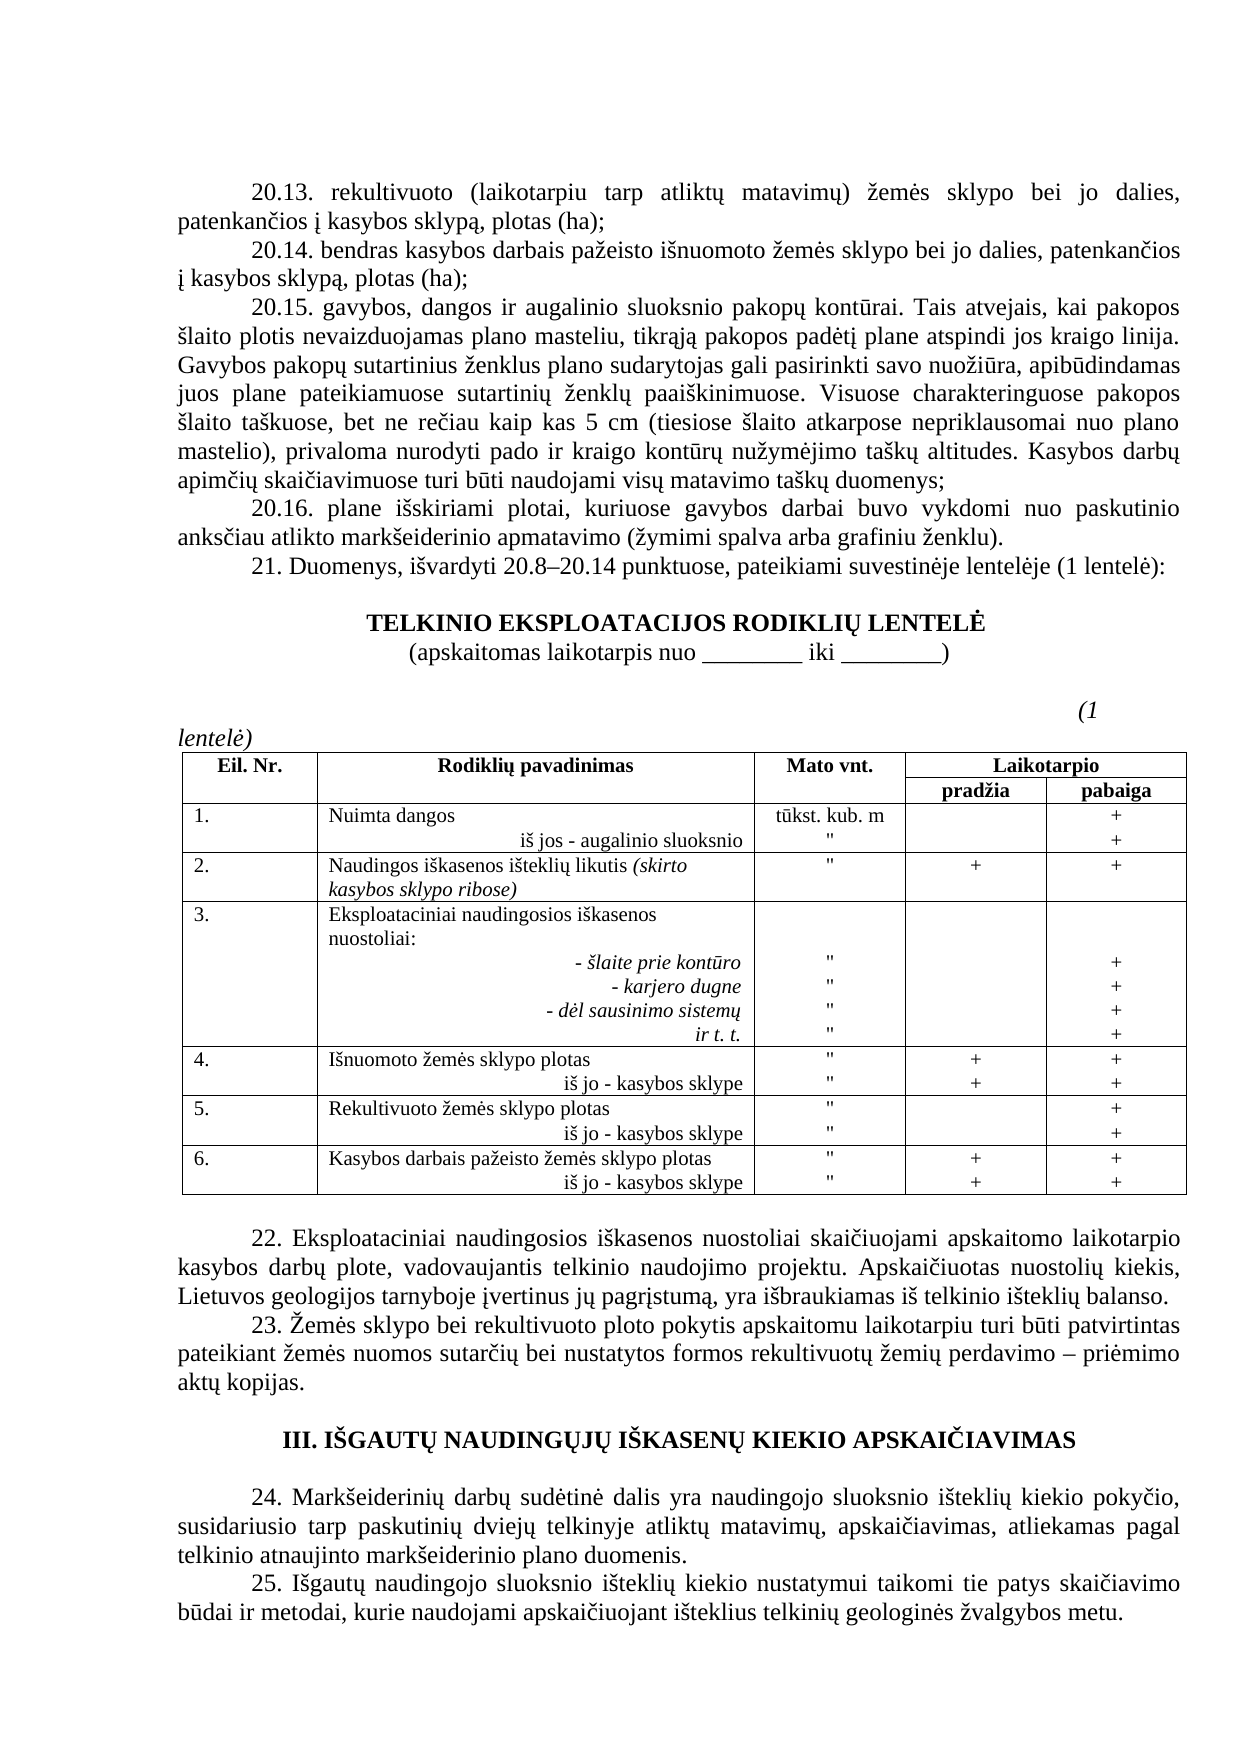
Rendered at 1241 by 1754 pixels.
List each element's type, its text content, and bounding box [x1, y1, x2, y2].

table_cell Naudingos iškasenos išteklių likutis (skirto kasybos sklypo ribose) [318, 853, 754, 901]
table_header Eil. Nr. [183, 753, 317, 802]
table_cell Kasybos darbais pažeisto žemės sklypo plotas [318, 1146, 754, 1169]
text 23. Žemės sklypo bei rekultivuoto ploto pokytis apskaitomu laikotarpiu turi būti patvirtintas pateikiant žemės nuomos sutarčių bei nustatytos formos rekultivuotų žemių perdavimo – priėmimo aktų kopijas. [177, 1310, 1181, 1396]
table_cell [906, 804, 1046, 827]
table_cell + [1047, 1096, 1186, 1120]
table_cell [1047, 902, 1186, 950]
table_cell + [1047, 1120, 1186, 1144]
table_header Laikotarpio [906, 753, 1186, 777]
table_cell 5. [183, 1096, 317, 1120]
table_cell [906, 1022, 1046, 1046]
table_cell [906, 974, 1046, 998]
text III. IŠGAUTŲ NAUDINGŲJŲ IŠKASENŲ KIEKIO APSKAIČIAVIMAS [177, 1425, 1181, 1453]
table_cell + [1047, 1047, 1186, 1071]
text (apskaitomas laikotarpis nuo ________ iki ________) [177, 637, 1181, 666]
table_cell 1. [183, 804, 317, 827]
text 24. Markšeiderinių darbų sudėtinė dalis yra naudingojo sluoksnio išteklių kiekio pokyčio, susidariusio tarp paskutinių dviejų telkinyje atliktų matavimų, apskaičiavimas, atliekamas pagal telkinio atnaujinto markšeiderinio plano duomenis. [177, 1482, 1181, 1568]
table_cell + [1047, 1146, 1186, 1169]
table_cell iš jo - kasybos sklype [318, 1120, 754, 1144]
table_cell [183, 1170, 317, 1194]
table_header Rodiklių pavadinimas [318, 753, 754, 802]
table_cell iš jos - augalinio sluoksnio [318, 828, 754, 852]
text 20.16. plane išskiriami plotai, kuriuose gavybos darbai buvo vykdomi nuo paskutinio anksčiau atlikto markšeiderinio apmatavimo (žymimi spalva arba grafiniu ženklu). [177, 493, 1181, 551]
table_cell iš jo - kasybos sklype [318, 1071, 754, 1095]
table_cell + [1047, 950, 1186, 974]
text 20.15. gavybos, dangos ir augalinio sluoksnio pakopų kontūrai. Tais atvejais, kai pakopos šlaito plotis nevaizduojamas plano masteliu, tikrąją pakopos padėtį plane atspindi jos kraigo linija. Gavybos pakopų sutartinius ženklus plano sudarytojas gali pasirinkti savo nuožiūra, apibūdindamas juos plane pateikiamuose sutartinių ženklų paaiškinimuose. Visuose charakteringuose pakopos šlaito taškuose, bet ne rečiau kaip kas 5 cm (tiesiose šlaito atkarpose nepriklausomai nuo plano mastelio), privaloma nurodyti pado ir kraigo kontūrų nužymėjimo taškų altitudes. Kasybos darbų apimčių skaičiavimuose turi būti naudojami visų matavimo taškų duomenys; [177, 292, 1181, 493]
table_cell [906, 998, 1046, 1022]
table_cell iš jo - kasybos sklype [318, 1170, 754, 1194]
table_cell + [1047, 1170, 1186, 1194]
table_cell " [755, 950, 905, 974]
table_cell " [755, 974, 905, 998]
table_cell ir t. t. [318, 1022, 754, 1046]
text 25. Išgautų naudingojo sluoksnio išteklių kiekio nustatymui taikomi tie patys skaičiavimo būdai ir metodai, kurie naudojami apskaičiuojant išteklius telkinių geologinės žvalgybos metu. [177, 1568, 1181, 1626]
table_cell [906, 1120, 1046, 1144]
table_cell + [1047, 974, 1186, 998]
table_cell Eksploataciniai naudingosios iškasenos nuostoliai: [318, 902, 754, 950]
table_cell + [1047, 804, 1186, 827]
table_cell Rekultivuoto žemės sklypo plotas [318, 1096, 754, 1120]
table_cell + [1047, 853, 1186, 901]
text 20.13. rekultivuoto (laikotarpiu tarp atliktų matavimų) žemės sklypo bei jo dalies, patenkančios į kasybos sklypą, plotas (ha); [177, 177, 1181, 235]
table_cell " [755, 1096, 905, 1120]
text 22. Eksploataciniai naudingosios iškasenos nuostoliai skaičiuojami apskaitomo laikotarpio kasybos darbų plote, vadovaujantis telkinio naudojimo projektu. Apskaičiuotas nuostolių kiekis, Lietuvos geologijos tarnyboje įvertinus jų pagrįstumą, yra išbraukiamas iš telkinio išteklių balanso. [177, 1223, 1181, 1310]
table_cell + [1047, 1071, 1186, 1095]
table_cell 2. [183, 853, 317, 901]
table_cell [183, 974, 317, 998]
table_cell " [755, 1146, 905, 1169]
table_cell " [755, 853, 905, 901]
table_cell [183, 828, 317, 852]
table_cell pabaiga [1047, 778, 1186, 802]
table_cell " [755, 1071, 905, 1095]
table_cell + [906, 1047, 1046, 1071]
table_cell " [755, 1120, 905, 1144]
table_cell " [755, 998, 905, 1022]
table_cell 3. [183, 902, 317, 950]
table_cell + [1047, 998, 1186, 1022]
table_cell " [755, 1047, 905, 1071]
table_cell [906, 1096, 1046, 1120]
table_cell " [755, 828, 905, 852]
table_cell + [1047, 1022, 1186, 1046]
table_cell [755, 902, 905, 950]
table_cell 4. [183, 1047, 317, 1071]
table_cell - karjero dugne [318, 974, 754, 998]
text 20.14. bendras kasybos darbais pažeisto išnuomoto žemės sklypo bei jo dalies, patenkančios į kasybos sklypą, plotas (ha); [177, 235, 1181, 292]
table_cell + [906, 1146, 1046, 1169]
table_cell - dėl sausinimo sistemų [318, 998, 754, 1022]
table_cell [906, 950, 1046, 974]
table_cell Nuimta dangos [318, 804, 754, 827]
table_cell Išnuomoto žemės sklypo plotas [318, 1047, 754, 1071]
table_cell [906, 828, 1046, 852]
table_header Mato vnt. [755, 753, 905, 802]
table_cell [183, 1022, 317, 1046]
table_cell [906, 902, 1046, 950]
table_cell + [906, 1071, 1046, 1095]
text TELKINIO EKSPLOATACIJOS RODIKLIŲ LENTELĖ [177, 608, 1181, 637]
text 21. Duomenys, išvardyti 20.8–20.14 punktuose, pateikiami suvestinėje lentelėje (1 lentelė): [177, 551, 1181, 580]
table_cell tūkst. kub. m [755, 804, 905, 827]
table_cell + [906, 1170, 1046, 1194]
table_cell pradžia [906, 778, 1046, 802]
text (1 lentelė) [177, 695, 1181, 752]
table_cell [183, 950, 317, 974]
table_cell [183, 998, 317, 1022]
table_cell 6. [183, 1146, 317, 1169]
table_cell + [906, 853, 1046, 901]
table_cell [183, 1120, 317, 1144]
table_cell [183, 1071, 317, 1095]
table_cell + [1047, 828, 1186, 852]
table_cell " [755, 1170, 905, 1194]
table_cell " [755, 1022, 905, 1046]
table_cell - šlaite prie kontūro [318, 950, 754, 974]
